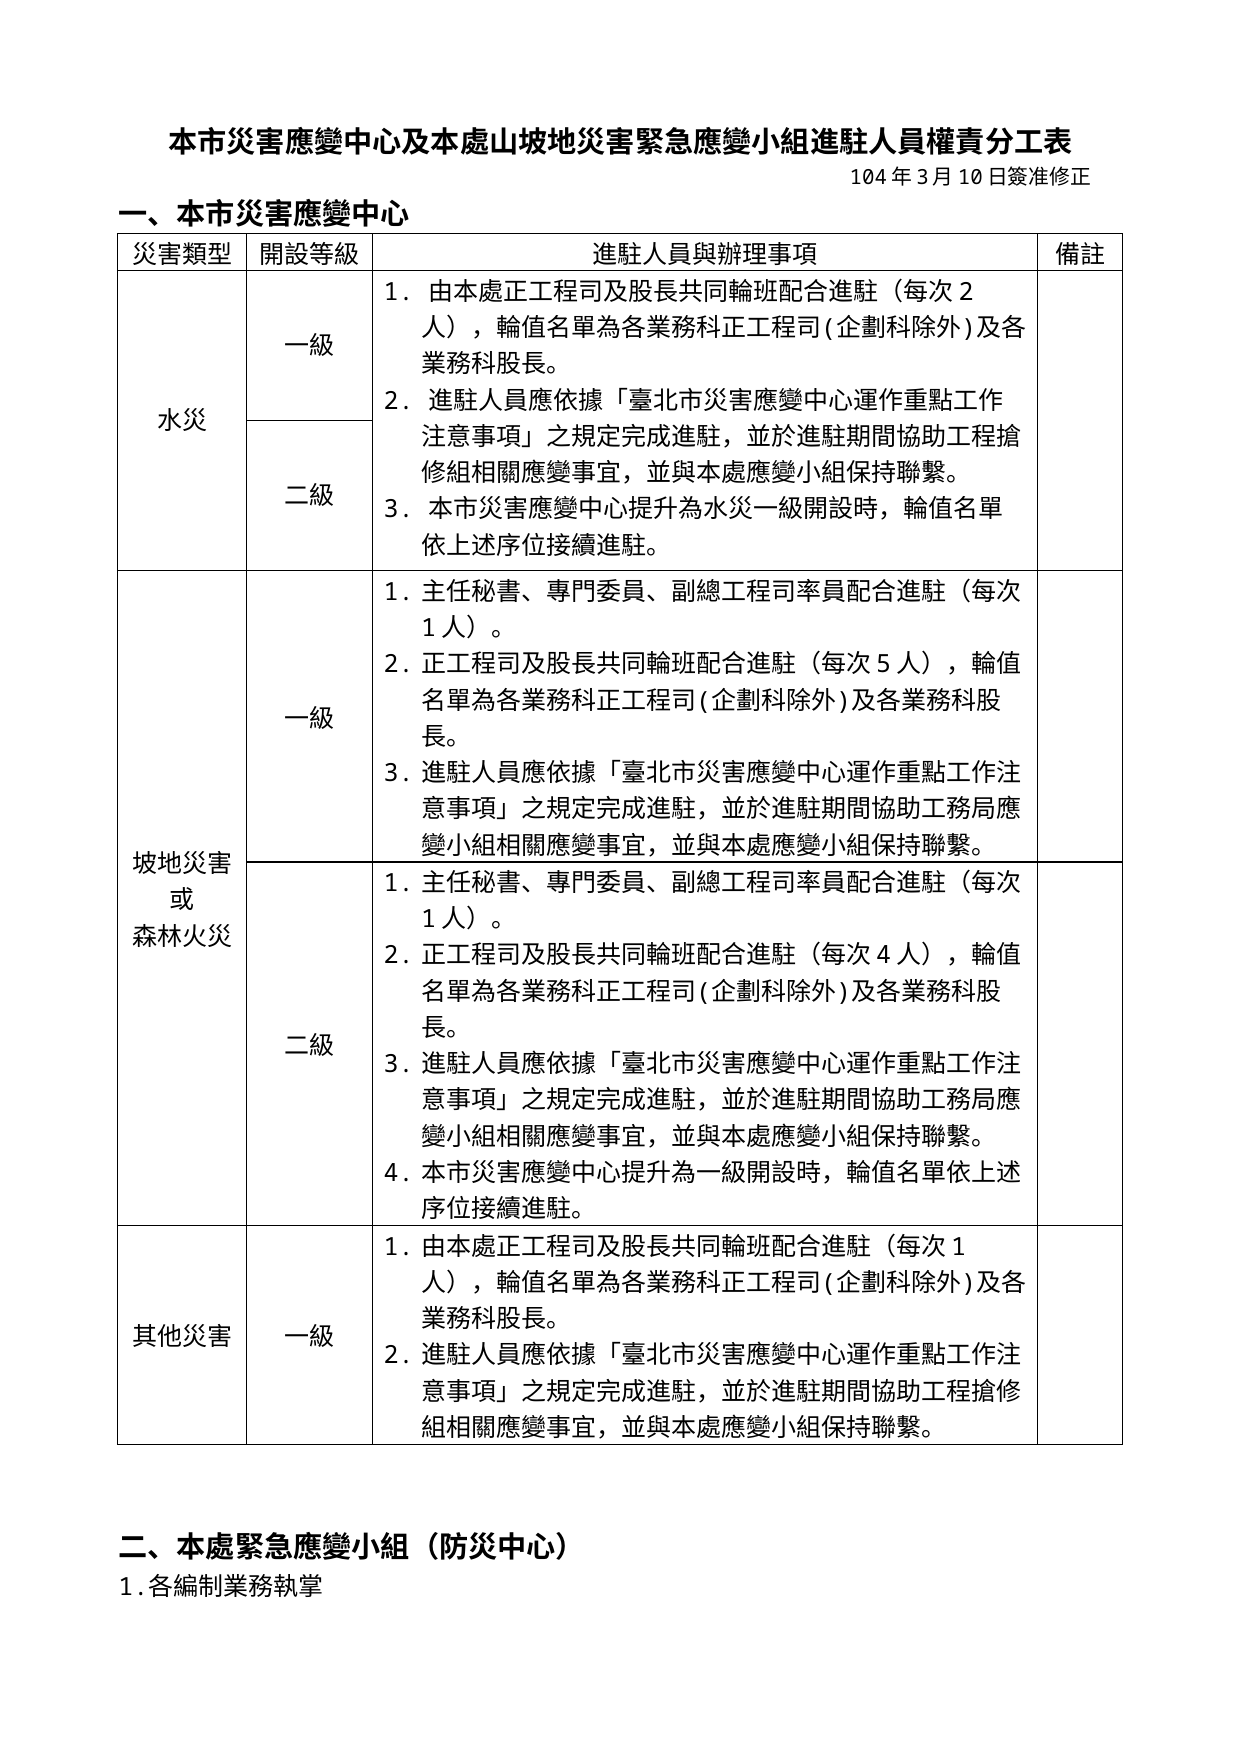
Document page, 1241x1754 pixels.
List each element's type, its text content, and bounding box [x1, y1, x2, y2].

table_cell 一級 [247, 271, 372, 420]
table_cell [1038, 863, 1122, 1225]
table_cell 一級 [247, 1226, 372, 1443]
table_header 災害類型 [118, 234, 246, 270]
table_cell 其他災害 [118, 1226, 246, 1443]
table_header 備註 [1038, 234, 1122, 270]
table_cell [1038, 1226, 1122, 1443]
text 本市災害應變中心及本處山坡地災害緊急應變小組進駐人員權責分工表 [118, 118, 1122, 160]
table_cell 坡地災害 或 森林火災 [118, 571, 246, 1225]
table_cell 由本處正工程司及股長共同輪班配合進駐（每次1人），輪值名單為各業務科正工程司(企劃科除外)及各業務科股長。 進駐人員應依據「臺北市災害應變中心運作重點工作注意事項」之規定完成進駐，並於進駐期間協助工程搶修組相關應變事宜，並與本處應變小組保持聯繫。 [373, 1226, 1037, 1443]
table_cell 二級 [247, 421, 372, 570]
table_cell 一級 [247, 571, 372, 861]
table_cell 1. 由本處正工程司及股長共同輪班配合進駐（每次2人），輪值名單為各業務科正工程司(企劃科除外)及各業務科股長。 2. 進駐人員應依據「臺北市災害應變中心運作重點工作注意事項」之規定完成進駐，並於進駐期間協助工程搶修組相關應變事宜，並與本處應變小組保持聯繫。 3. 本市災害應變中心提升為水災一級開設時，輪值名單依上述序位接續進駐。 [373, 271, 1037, 570]
text 一、本市災害應變中心 [118, 191, 1122, 233]
table_header 開設等級 [247, 234, 372, 270]
text 104年3月10日簽准修正 [118, 160, 1122, 191]
table_cell 二級 [247, 863, 372, 1225]
table_cell [1038, 271, 1122, 570]
table_cell 主任秘書、專門委員、副總工程司率員配合進駐（每次1人）。 正工程司及股長共同輪班配合進駐（每次5人），輪值名單為各業務科正工程司(企劃科除外)及各業務科股長。 進駐人員應依據「臺北市災害應變中心運作重點工作注意事項」之規定完成進駐，並於進駐期間協助工務局應變小組相關應變事宜，並與本處應變小組保持聯繫。 [373, 571, 1037, 861]
table_cell 水災 [118, 271, 246, 570]
table_cell 主任秘書、專門委員、副總工程司率員配合進駐（每次1人）。 正工程司及股長共同輪班配合進駐（每次4人），輪值名單為各業務科正工程司(企劃科除外)及各業務科股長。 進駐人員應依據「臺北市災害應變中心運作重點工作注意事項」之規定完成進駐，並於進駐期間協助工務局應變小組相關應變事宜，並與本處應變小組保持聯繫。 本市災害應變中心提升為一級開設時，輪值名單依上述序位接續進駐。 [373, 863, 1037, 1225]
text 1.各編制業務執掌 [118, 1566, 1122, 1602]
table_cell [1038, 571, 1122, 861]
text 二、本處緊急應變小組（防災中心） [118, 1524, 1122, 1566]
table_header 進駐人員與辦理事項 [373, 234, 1037, 270]
